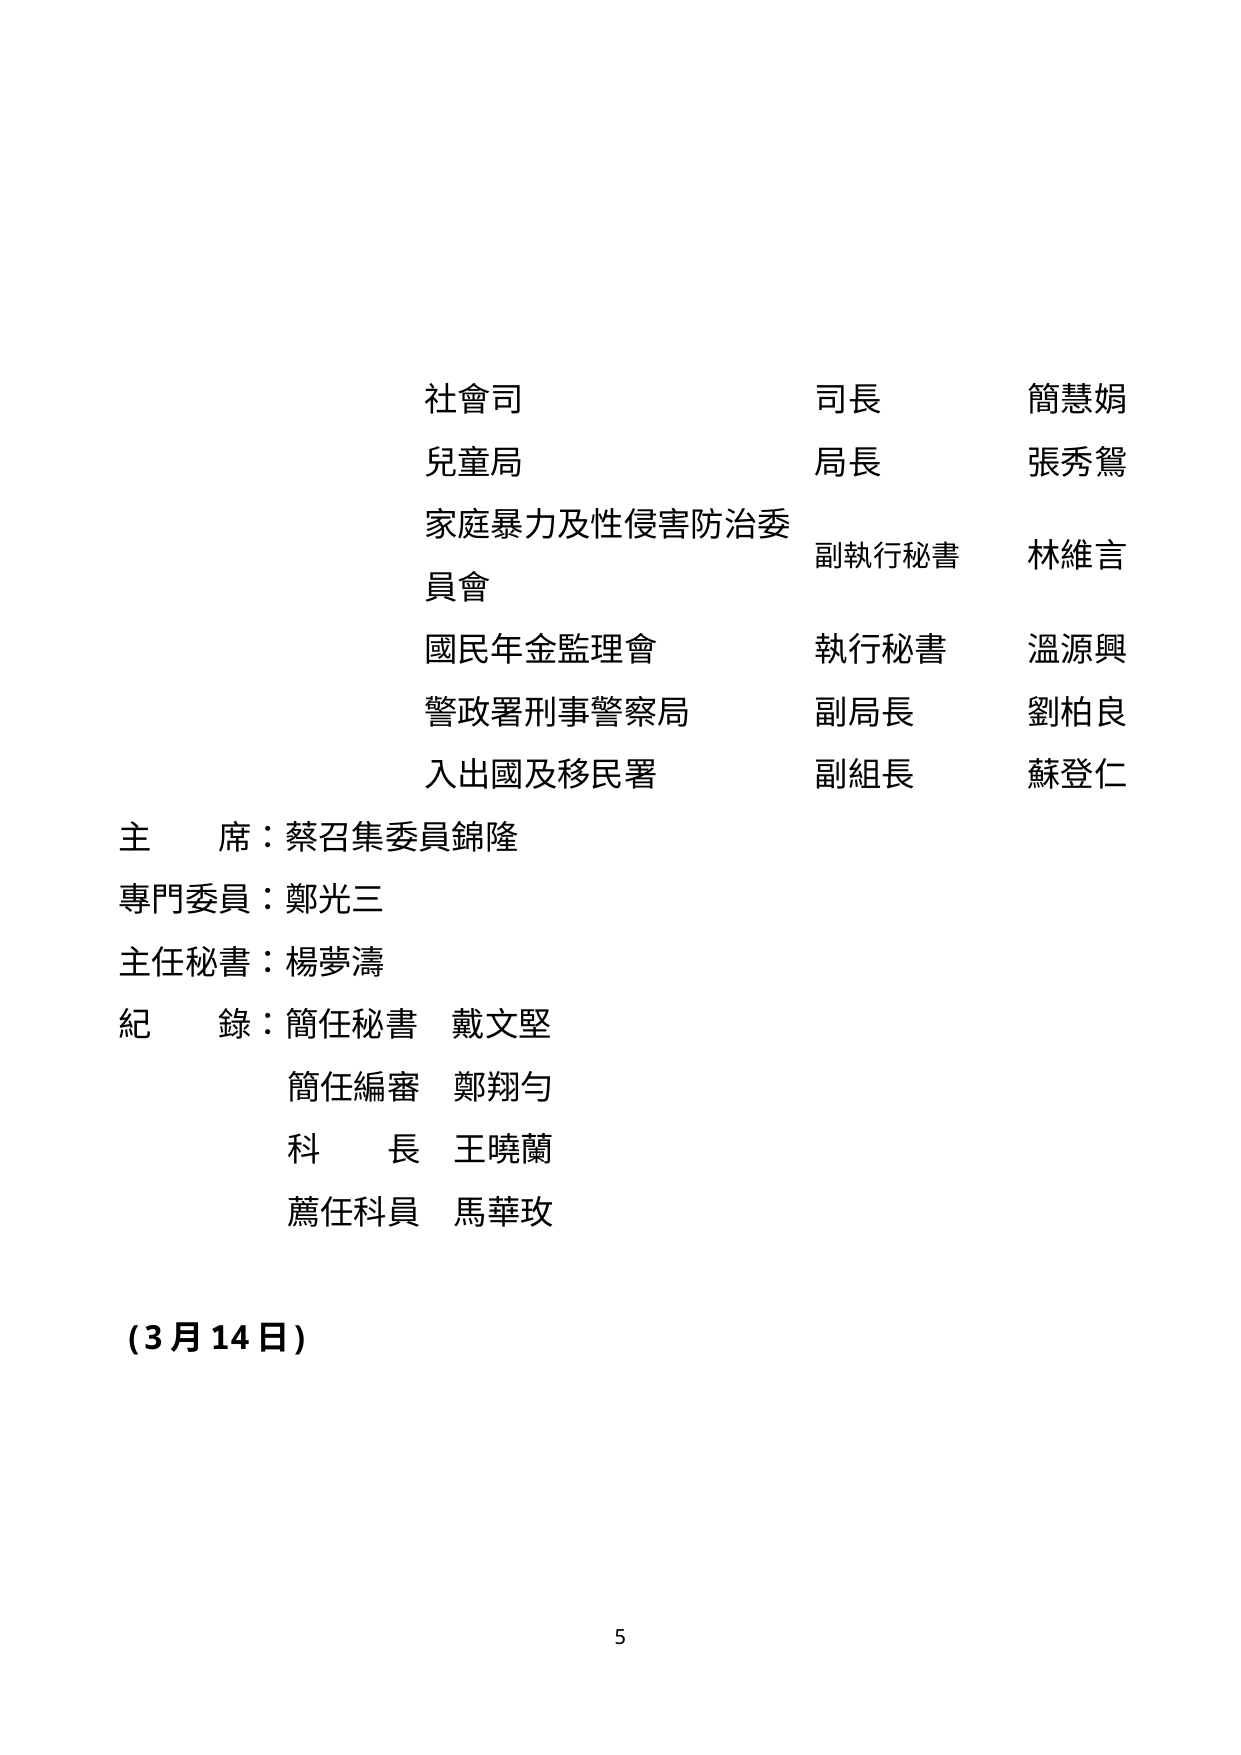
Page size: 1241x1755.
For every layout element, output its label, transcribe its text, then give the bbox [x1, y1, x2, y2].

table_cell [287, 418, 421, 481]
table_cell [796, 731, 812, 793]
table_cell 林維言 [995, 481, 1130, 606]
table_cell [287, 481, 421, 606]
table_cell 執行秘書 [812, 606, 994, 668]
table_cell [118, 668, 287, 731]
table_cell [287, 731, 421, 793]
table_cell 副執行秘書 [812, 481, 994, 606]
table_cell [796, 668, 812, 731]
table_cell [796, 418, 812, 481]
table_cell 簡慧娟 [995, 356, 1130, 418]
table_cell 劉柏良 [995, 668, 1130, 731]
text 紀 錄：簡任秘書 戴文堅 [118, 981, 1122, 1043]
table_cell [796, 481, 812, 606]
text 主任秘書：楊夢濤 [118, 918, 1122, 981]
text 簡任編審 鄭翔勻 [287, 1043, 1122, 1106]
text 主 席：蔡召集委員錦隆 [118, 793, 1122, 856]
table_cell 張秀鴛 [995, 418, 1130, 481]
table_cell 溫源興 [995, 606, 1130, 668]
table_cell [118, 731, 287, 793]
text (3月14日) [123, 1293, 1122, 1356]
table_cell [287, 668, 421, 731]
table_cell [118, 606, 287, 668]
table_cell [118, 481, 287, 606]
table_cell 局長 [812, 418, 994, 481]
table_cell [287, 606, 421, 668]
table_cell 家庭暴力及性侵害防治委員會 [421, 481, 796, 606]
table_cell 司長 [812, 356, 994, 418]
table_cell [796, 356, 812, 418]
table_cell 入出國及移民署 [421, 731, 796, 793]
table_cell 副組長 [812, 731, 994, 793]
table_cell 國民年金監理會 [421, 606, 796, 668]
table_cell 蘇登仁 [995, 731, 1130, 793]
text 專門委員：鄭光三 [118, 856, 1122, 918]
table_cell [118, 418, 287, 481]
text 科 長 王曉蘭 [287, 1106, 1122, 1168]
table_cell [287, 356, 421, 418]
table_cell [118, 356, 287, 418]
table_cell 兒童局 [421, 418, 796, 481]
table_cell [796, 606, 812, 668]
table_cell 警政署刑事警察局 [421, 668, 796, 731]
table_cell 社會司 [421, 356, 796, 418]
table_cell 副局長 [812, 668, 994, 731]
text 薦任科員 馬華玫 [287, 1168, 1122, 1231]
